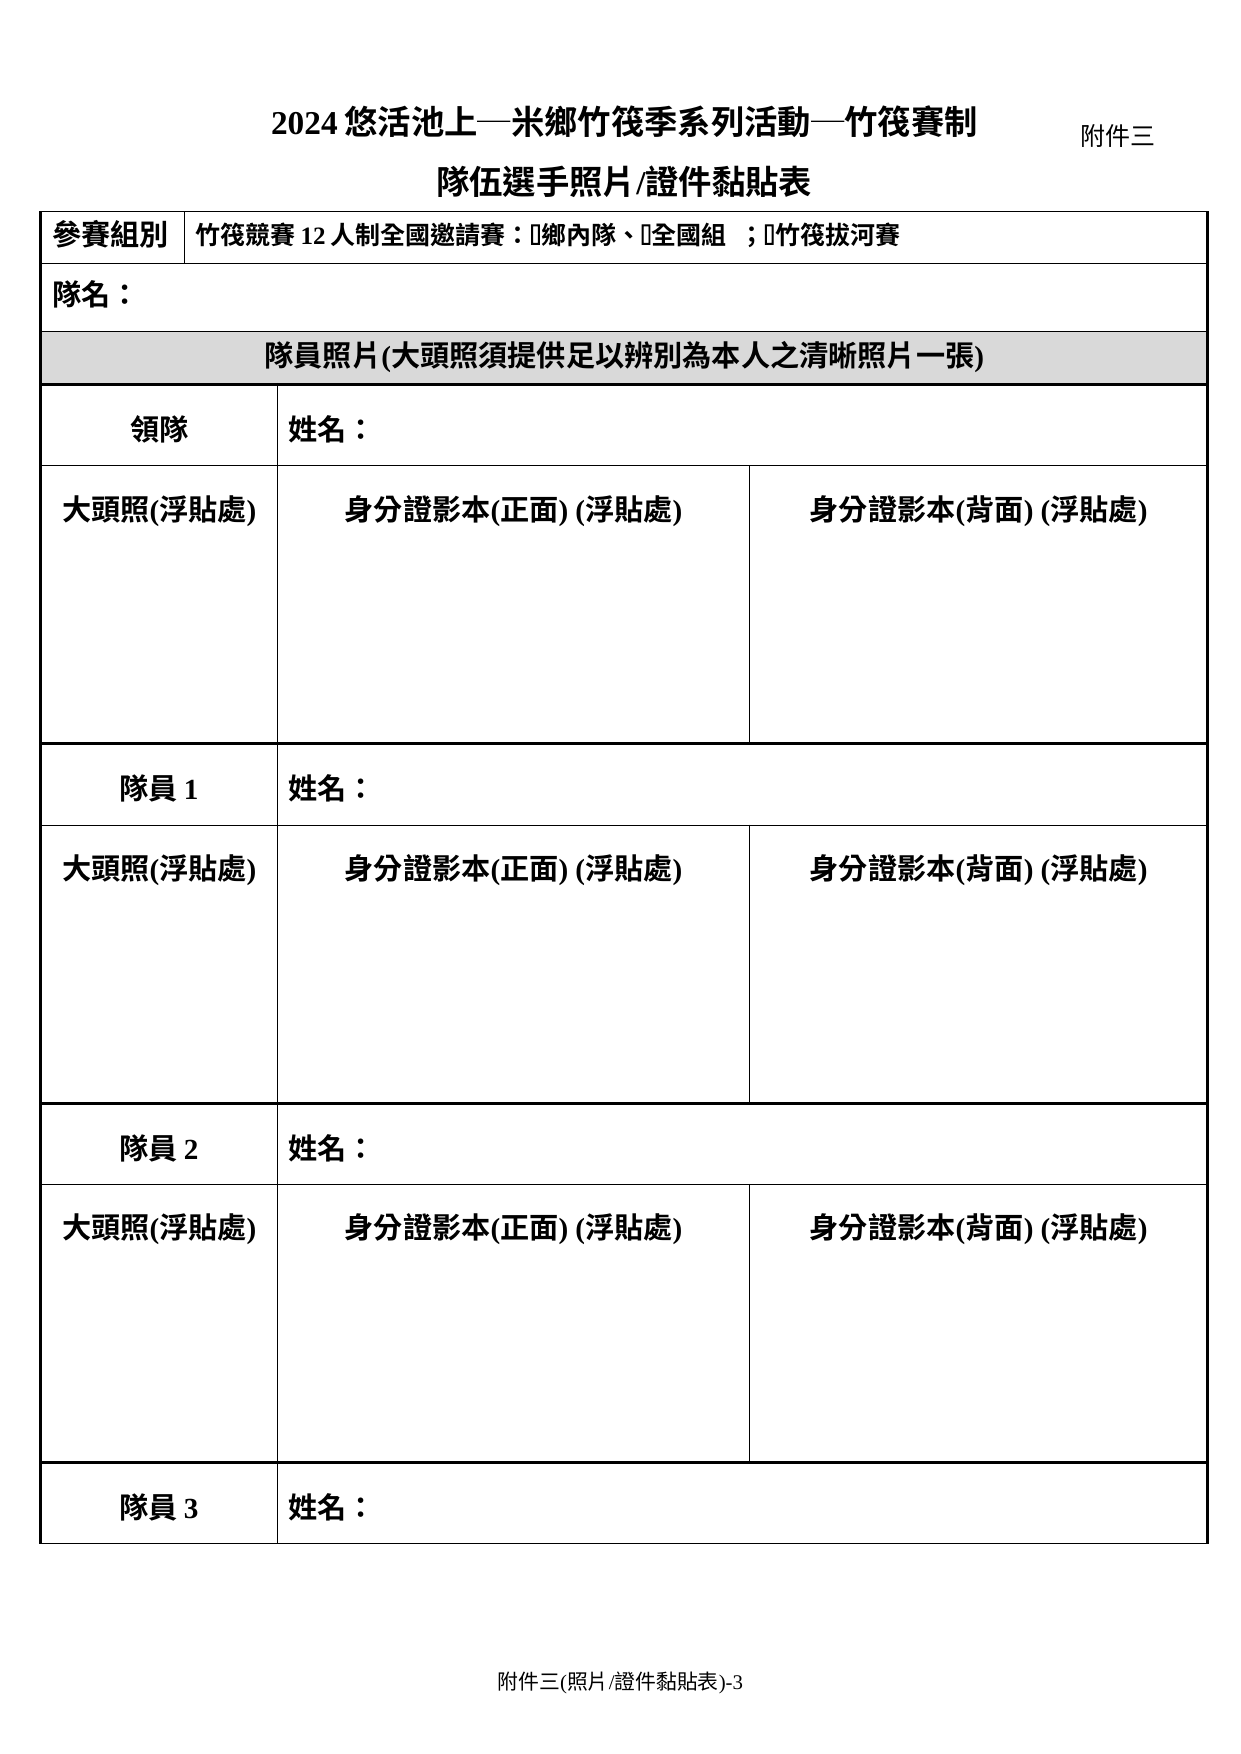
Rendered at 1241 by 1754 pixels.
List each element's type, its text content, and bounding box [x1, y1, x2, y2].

table_cell 隊員3 [42, 1464, 277, 1543]
table_cell 姓名： [278, 1464, 1206, 1543]
table_cell 隊員照片(大頭照須提供足以辨別為本人之清晰照片一張) [42, 332, 1206, 383]
table_cell 身分證影本(正面) (浮貼處) [278, 826, 749, 1102]
table_cell 竹筏競賽12人制全國邀請賽：鄉內隊、全國組 ；竹筏拔河賽 [185, 212, 1206, 262]
table_cell 領隊 [42, 386, 277, 465]
table_cell 隊名： [42, 264, 1206, 331]
table_header 2024悠活池上─米鄉竹筏季系列活動─竹筏賽制 隊伍選手照片/證件黏貼表 [41, 96, 1207, 211]
table_cell 姓名： [278, 745, 1206, 824]
table_cell 身分證影本(正面) (浮貼處) [278, 1185, 749, 1461]
table_cell 隊員2 [42, 1105, 277, 1184]
table_cell 身分證影本(背面) (浮貼處) [750, 826, 1206, 1102]
table_cell 身分證影本(背面) (浮貼處) [750, 466, 1206, 742]
table_cell 身分證影本(背面) (浮貼處) [750, 1185, 1206, 1461]
table_cell 姓名： [278, 386, 1206, 465]
table_cell 大頭照(浮貼處) [42, 466, 277, 742]
table_cell 姓名： [278, 1105, 1206, 1184]
table_cell 參賽組別 [42, 212, 184, 262]
table_cell 隊員1 [42, 745, 277, 824]
table_cell 身分證影本(正面) (浮貼處) [278, 466, 749, 742]
table_cell 大頭照(浮貼處) [42, 1185, 277, 1461]
table_cell 大頭照(浮貼處) [42, 826, 277, 1102]
